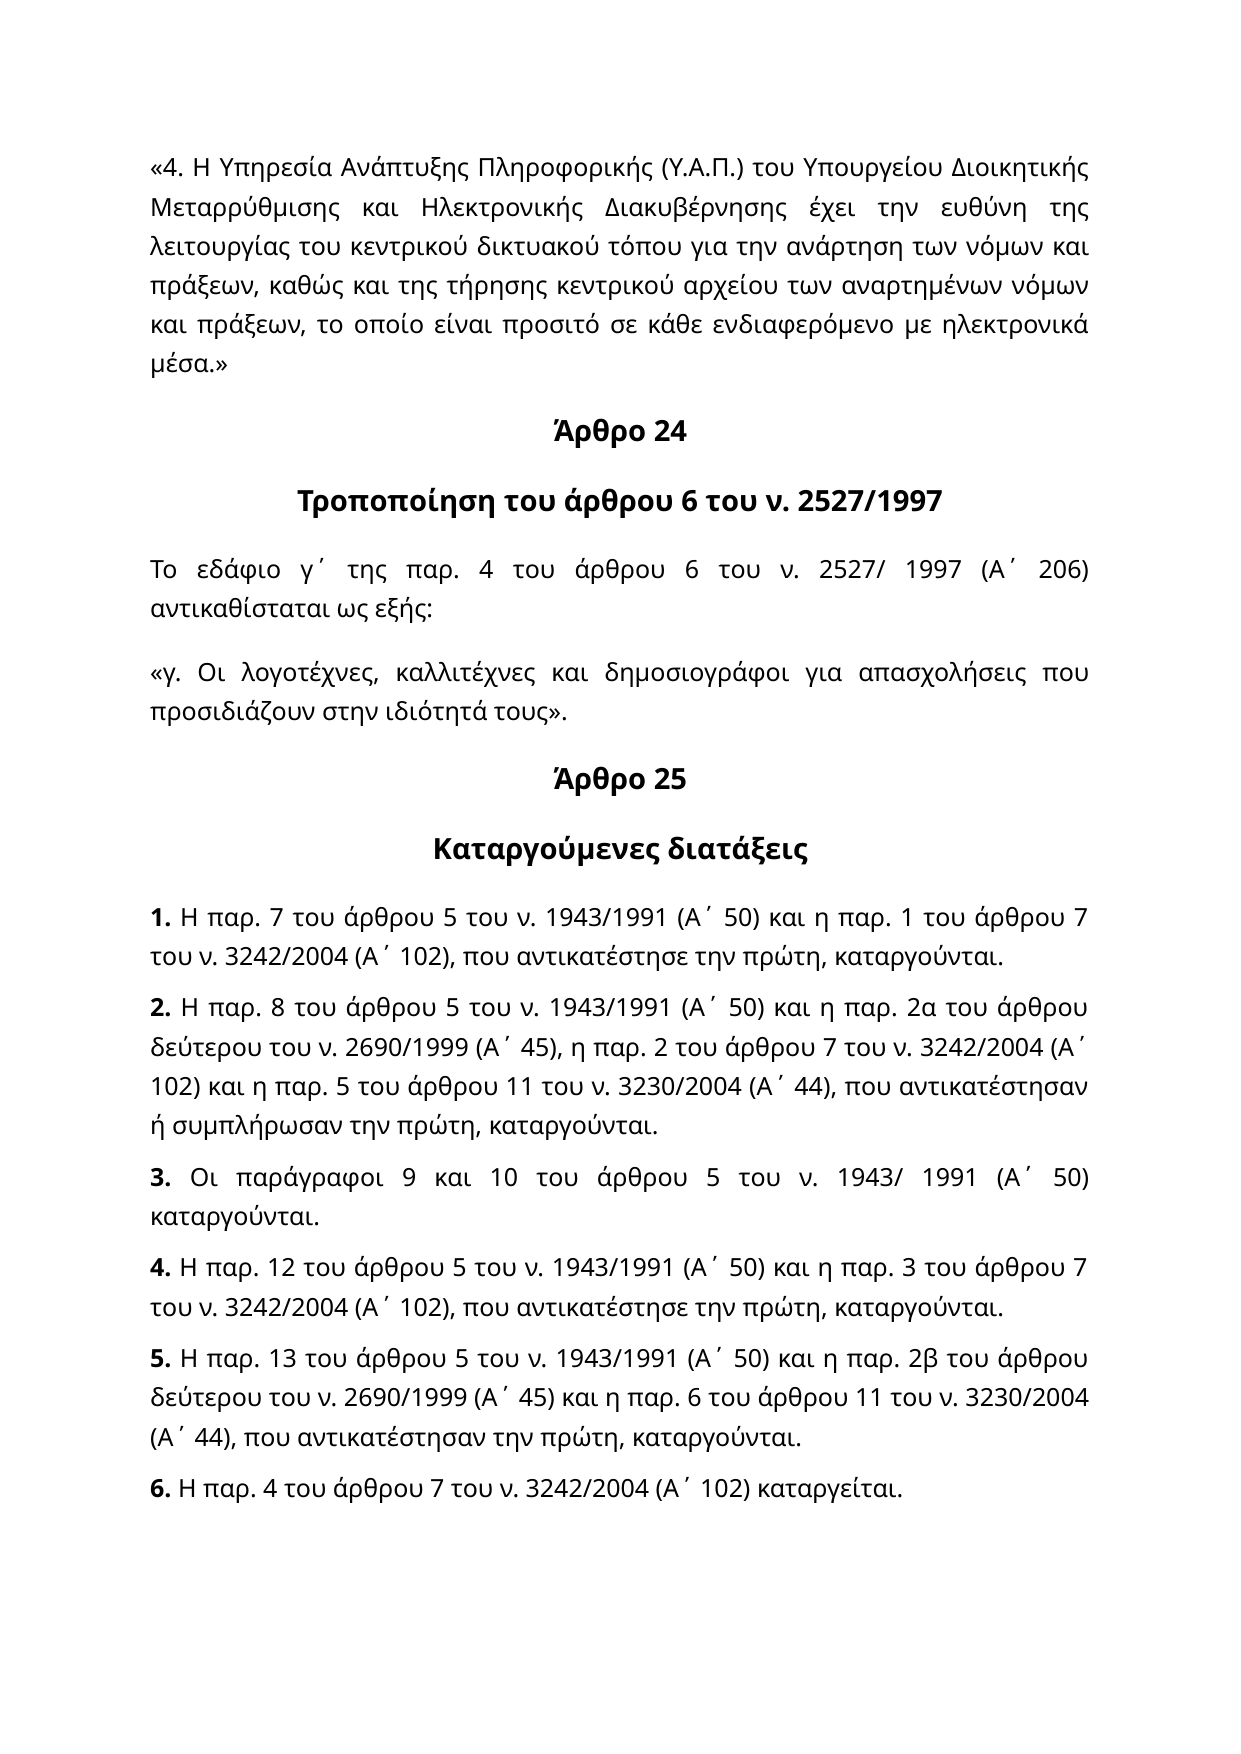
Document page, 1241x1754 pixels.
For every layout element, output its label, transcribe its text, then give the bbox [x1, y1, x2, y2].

text 1. Η παρ. 7 του άρθρου 5 του ν. 1943/1991 (Α΄ 50) και η παρ. 1 του άρθρου 7 του ν. 3242/2004 (Α΄ 102), που αντικατέστησε την πρώτη, καταργούνται. [150, 899, 1090, 972]
text Το εδάφιο γ΄ της παρ. 4 του άρθρου 6 του ν. 2527/ 1997 (Α΄ 206) αντικαθίσταται ως εξής: [150, 551, 1090, 624]
subtitle Άρθρο 25 [150, 758, 1090, 798]
text 2. Η παρ. 8 του άρθρου 5 του ν. 1943/1991 (Α΄ 50) και η παρ. 2α του άρθρου δεύτερου του ν. 2690/1999 (Α΄ 45), η παρ. 2 του άρθρου 7 του ν. 3242/2004 (Α΄ 102) και η παρ. 5 του άρθρου 11 του ν. 3230/2004 (Α΄ 44), που αντικατέστησαν ή συμπλήρωσαν την πρώτη, καταργούνται. [150, 990, 1090, 1142]
text «γ. Οι λογοτέχνες, καλλιτέχνες και δημοσιογράφοι για απασχολήσεις που προσιδιάζουν στην ιδιότητά τους». [150, 654, 1090, 728]
subtitle Καταργούμενες διατάξεις [150, 828, 1090, 868]
subtitle Άρθρο 24 [150, 410, 1090, 450]
text 4. Η παρ. 12 του άρθρου 5 του ν. 1943/1991 (Α΄ 50) και η παρ. 3 του άρθρου 7 του ν. 3242/2004 (Α΄ 102), που αντικατέστησε την πρώτη, καταργούνται. [150, 1250, 1090, 1323]
subtitle Τροποποίηση του άρθρου 6 του ν. 2527/1997 [150, 481, 1090, 520]
text 6. Η παρ. 4 του άρθρου 7 του ν. 3242/2004 (Α΄ 102) καταργείται. [150, 1471, 1090, 1505]
text 5. Η παρ. 13 του άρθρου 5 του ν. 1943/1991 (Α΄ 50) και η παρ. 2β του άρθρου δεύτερου του ν. 2690/1999 (Α΄ 45) και η παρ. 6 του άρθρου 11 του ν. 3230/2004 (Α΄ 44), που αντικατέστησαν την πρώτη, καταργούνται. [150, 1341, 1090, 1453]
text «4. Η Υπηρεσία Ανάπτυξης Πληροφορικής (Υ.Α.Π.) του Υπουργείου Διοικητικής Μεταρρύθμισης και Ηλεκτρονικής Διακυβέρνησης έχει την ευθύνη της λειτουργίας του κεντρικού δικτυακού τόπου για την ανάρτηση των νόμων και πράξεων, καθώς και της τήρησης κεντρικού αρχείου των αναρτημένων νόμων και πράξεων, το οποίο είναι προσιτό σε κάθε ενδιαφερόμενο με ηλεκτρονικά μέσα.» [150, 150, 1090, 380]
text 3. Οι παράγραφοι 9 και 10 του άρθρου 5 του ν. 1943/ 1991 (Α΄ 50) καταργούνται. [150, 1159, 1090, 1232]
